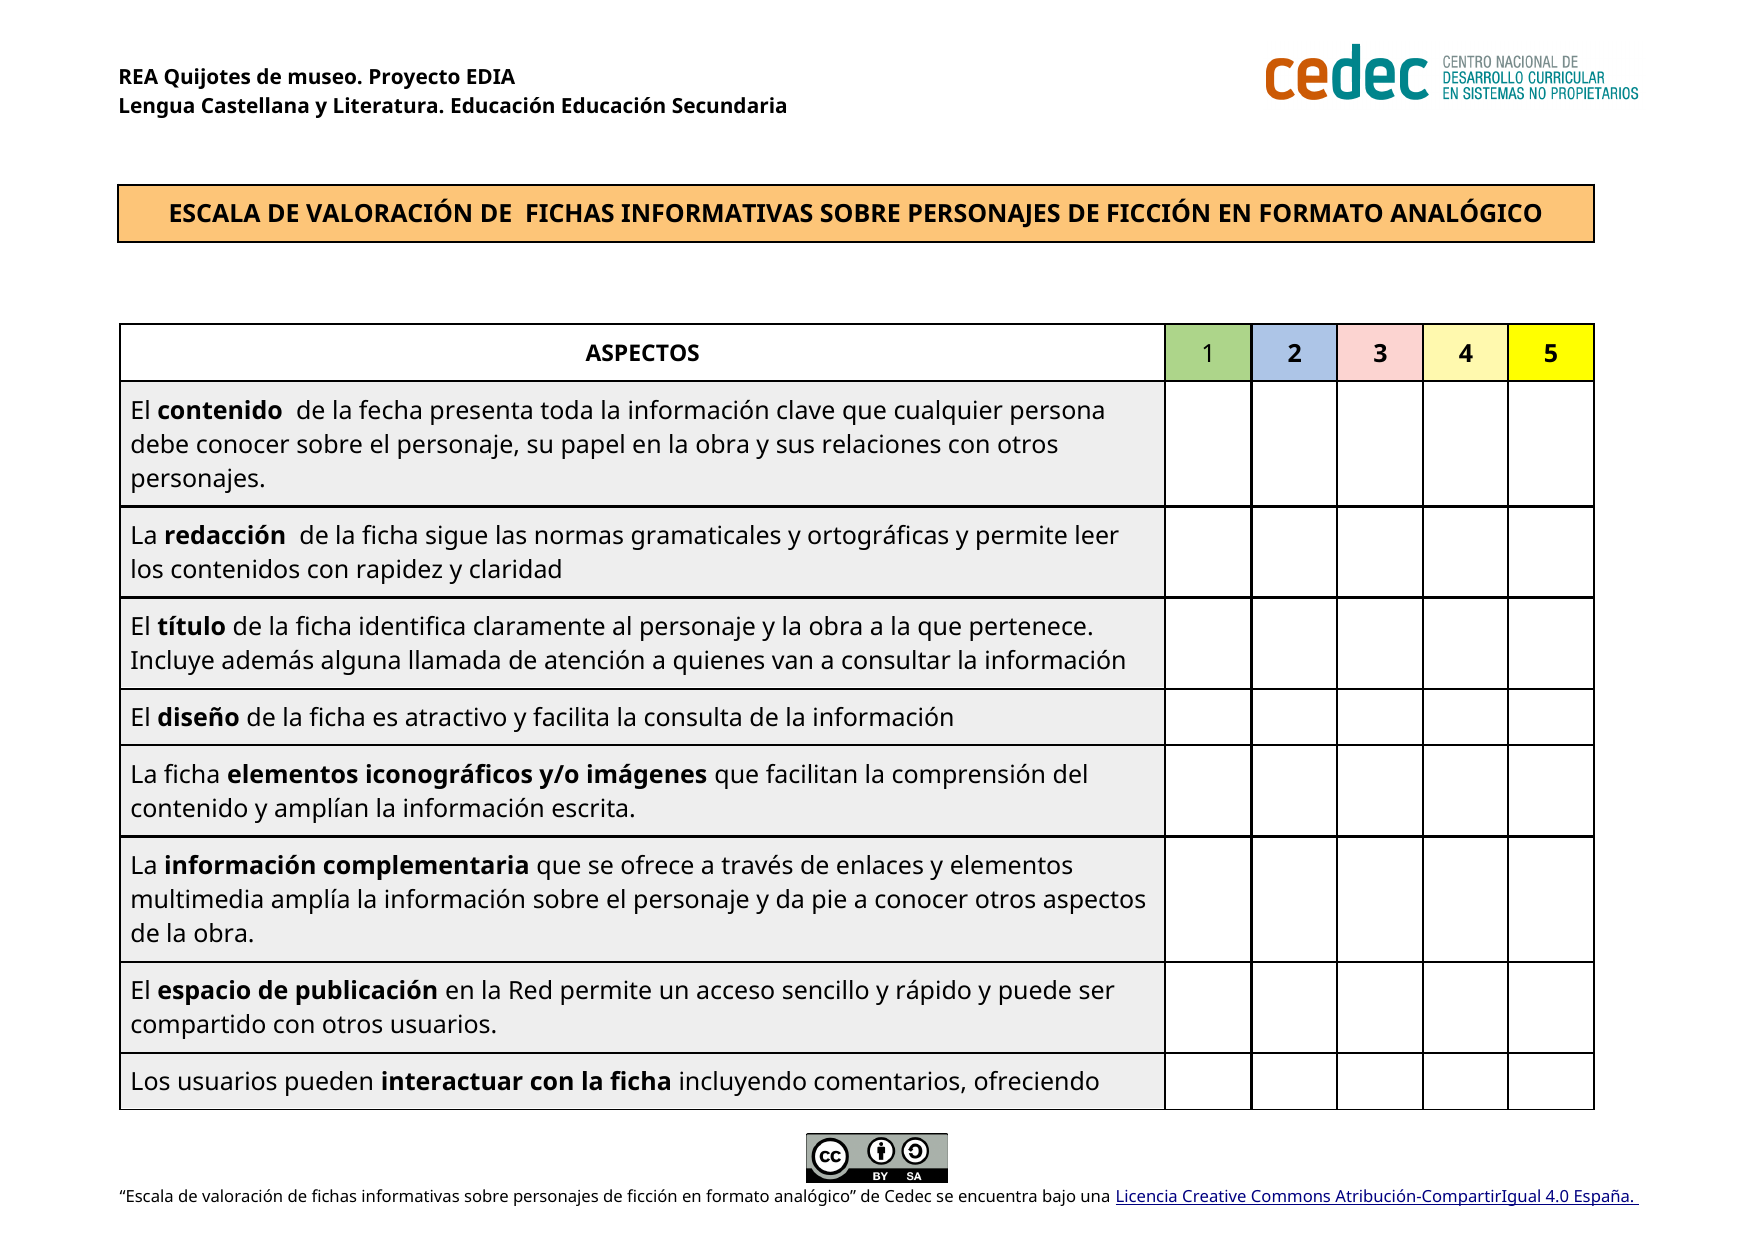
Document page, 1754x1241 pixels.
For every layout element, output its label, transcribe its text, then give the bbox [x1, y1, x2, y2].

table_header 1 [1166, 325, 1250, 380]
table_cell [1166, 599, 1250, 687]
table_cell [1253, 508, 1336, 596]
table_cell [1166, 382, 1250, 505]
table_cell [1424, 508, 1507, 596]
table_cell [1166, 746, 1250, 835]
table_cell El título de la ficha identifica claramente al personaje y la obra a la que pertenece. Incluye además alguna llamada de atención a quienes van a consultar la información [121, 599, 1164, 687]
table_cell [1166, 508, 1250, 596]
table_cell [1253, 599, 1336, 687]
table_cell [1166, 690, 1250, 744]
picture [806, 1133, 948, 1183]
table_header 3 [1338, 325, 1422, 380]
table_cell [1509, 599, 1593, 687]
table_header ASPECTOS [121, 325, 1164, 380]
table_cell [1509, 746, 1593, 835]
table_cell El contenido de la fecha presenta toda la información clave que cualquier persona debe conocer sobre el personaje, su papel en la obra y sus relaciones con otros personajes. [121, 382, 1164, 505]
table_cell [1338, 382, 1422, 505]
table_cell [1338, 746, 1422, 835]
table_cell [1509, 1054, 1593, 1108]
table_cell [1338, 963, 1422, 1052]
table_cell [1509, 838, 1593, 961]
table_cell [1509, 382, 1593, 505]
table_cell [1338, 838, 1422, 961]
table_cell [1253, 963, 1336, 1052]
table_cell [1253, 382, 1336, 505]
table_cell [1424, 382, 1507, 505]
table_cell [1253, 1054, 1336, 1108]
table_cell La redacción de la ficha sigue las normas gramaticales y ortográficas y permite leer los contenidos con rapidez y claridad [121, 508, 1164, 596]
table_cell [1424, 746, 1507, 835]
table_cell [1338, 508, 1422, 596]
table_cell [1166, 838, 1250, 961]
table_cell La información complementaria que se ofrece a través de enlaces y elementos multimedia amplía la información sobre el personaje y da pie a conocer otros aspectos de la obra. [121, 838, 1164, 961]
table_cell [1424, 1054, 1507, 1108]
table_cell [1253, 690, 1336, 744]
table_cell [1338, 599, 1422, 687]
table_cell [1338, 690, 1422, 744]
table_header 2 [1253, 325, 1336, 380]
table_cell El espacio de publicación en la Red permite un acceso sencillo y rápido y puede ser compartido con otros usuarios. [121, 963, 1164, 1052]
table_cell [1166, 963, 1250, 1052]
table_cell [1424, 963, 1507, 1052]
table_header 5 [1509, 325, 1593, 380]
table_header 4 [1424, 325, 1507, 380]
table_cell [1338, 1054, 1422, 1108]
table_cell [1509, 508, 1593, 596]
table_header ESCALA DE VALORACIÓN DE FICHAS INFORMATIVAS SOBRE PERSONAJES DE FICCIÓN EN FORMATO ANALÓGICO [119, 186, 1593, 241]
table_cell [1253, 838, 1336, 961]
table_cell [1509, 690, 1593, 744]
picture [1263, 41, 1647, 110]
table_cell [1509, 963, 1593, 1052]
table_cell El diseño de la ficha es atractivo y facilita la consulta de la información [121, 690, 1164, 744]
table_cell [1253, 746, 1336, 835]
table_cell [1424, 690, 1507, 744]
table_cell [1424, 838, 1507, 961]
table_cell La ficha elementos iconográficos y/o imágenes que facilitan la comprensión del contenido y amplían la información escrita. [121, 746, 1164, 835]
table_cell Los usuarios pueden interactuar con la ficha incluyendo comentarios, ofreciendo [121, 1054, 1164, 1108]
table_cell [1424, 599, 1507, 687]
table_cell [1166, 1054, 1250, 1108]
